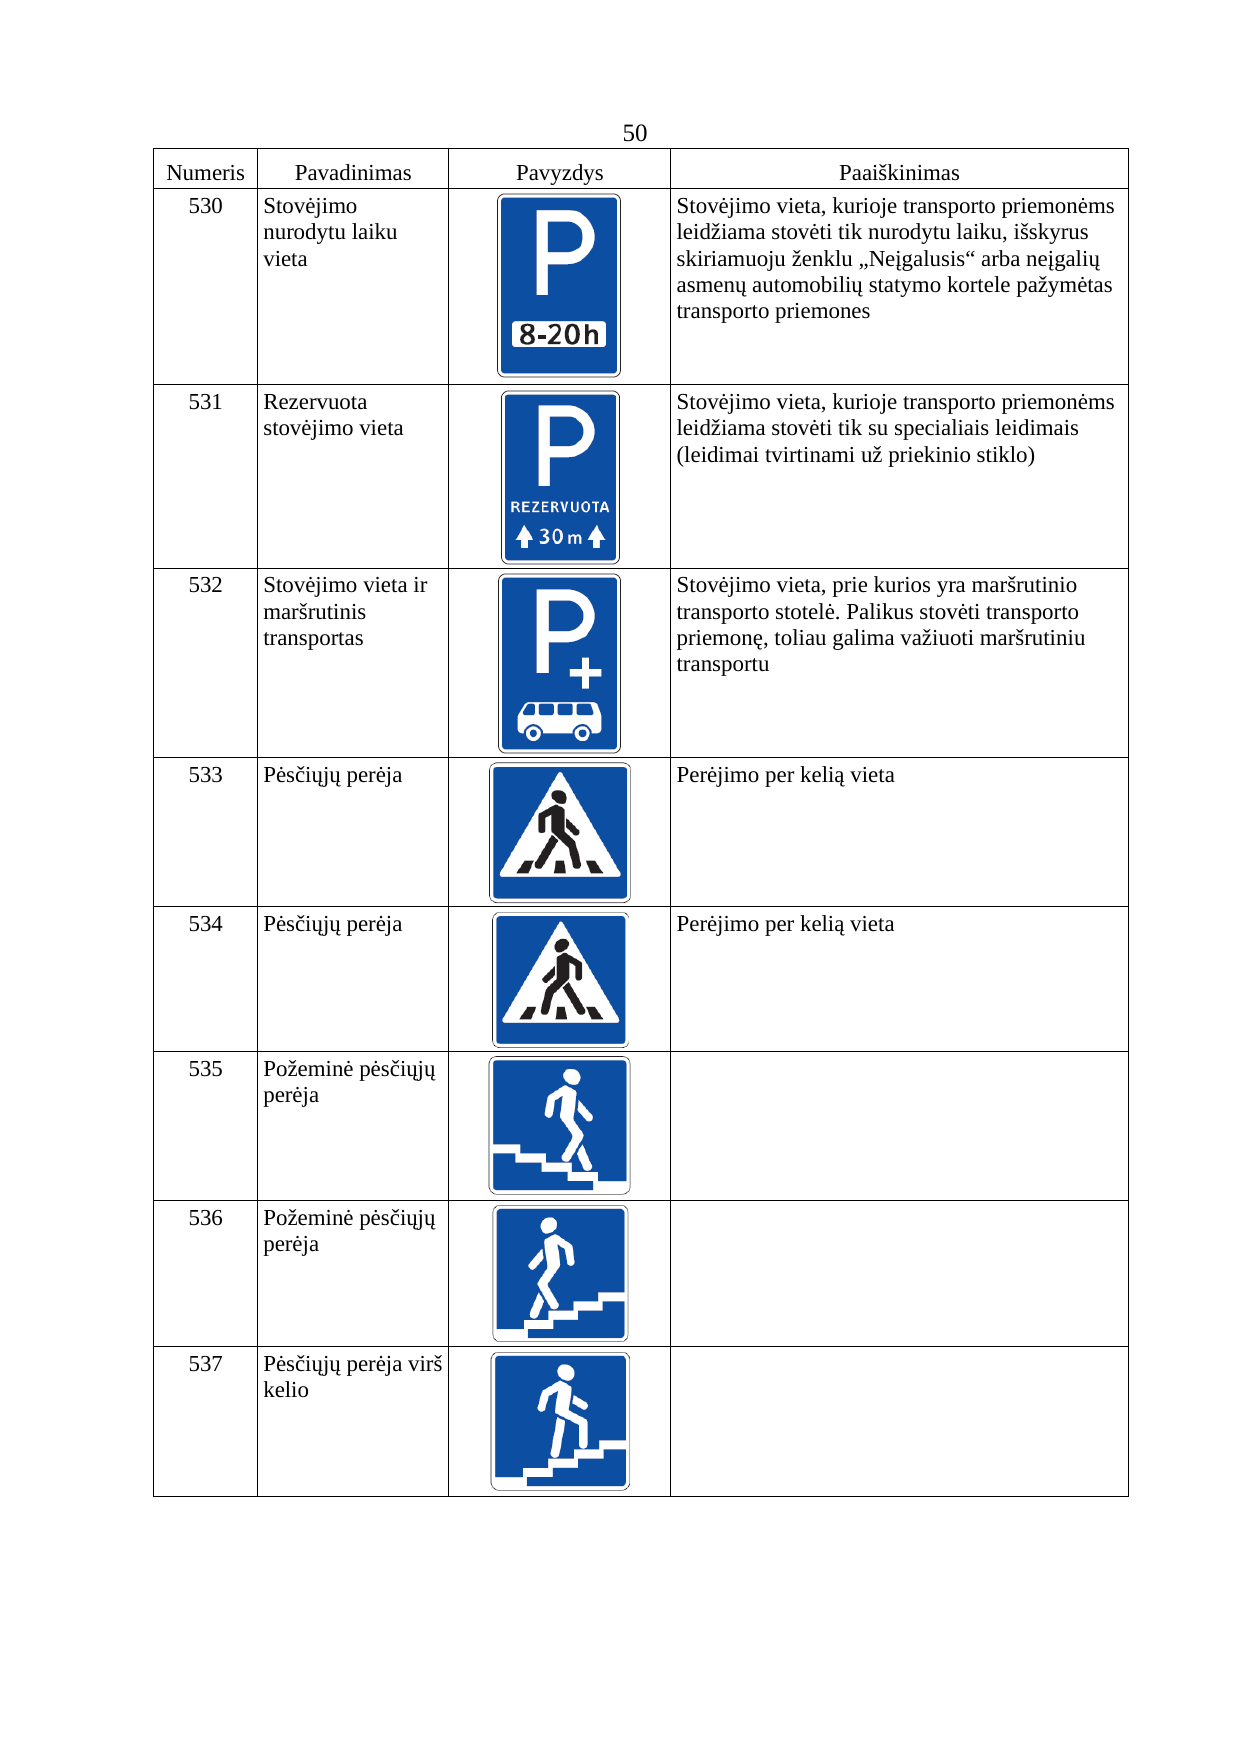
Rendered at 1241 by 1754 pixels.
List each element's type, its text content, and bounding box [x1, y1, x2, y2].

table_cell [449, 1201, 670, 1346]
table_cell 530 [154, 189, 257, 384]
table_cell Stovėjimo vieta, kurioje transporto priemonėms leidžiama stovėti tik su specialiais leidimais (leidimai tvirtinami už priekinio stiklo) [671, 385, 1128, 567]
table_cell Stovėjimo vieta ir maršrutinis transportas [258, 569, 448, 757]
table_cell Pėsčiųjų perėja [258, 758, 448, 906]
table_cell Perėjimo per kelią vieta [671, 758, 1128, 906]
table_header Paaiškinimas [671, 149, 1128, 188]
table_cell Stovėjimo nurodytu laiku vieta [258, 189, 448, 384]
table_header Pavadinimas [258, 149, 448, 188]
table_cell [671, 1347, 1128, 1496]
table_header Pavyzdys [449, 149, 670, 188]
table_cell 532 [154, 569, 257, 757]
table_cell Perėjimo per kelią vieta [671, 907, 1128, 1051]
table_cell [671, 1201, 1128, 1346]
table_cell [449, 385, 670, 567]
table_cell Rezervuota stovėjimo vieta [258, 385, 448, 567]
table_cell Pėsčiųjų perėja virš kelio [258, 1347, 448, 1496]
table_cell 533 [154, 758, 257, 906]
table_cell [449, 758, 670, 906]
table_cell 534 [154, 907, 257, 1051]
table_cell [449, 1052, 670, 1200]
table_cell 537 [154, 1347, 257, 1496]
table_cell 536 [154, 1201, 257, 1346]
table_header Numeris [154, 149, 257, 188]
table_cell [449, 189, 670, 384]
table_cell Pėsčiųjų perėja [258, 907, 448, 1051]
table_cell 531 [154, 385, 257, 567]
table_cell [449, 907, 670, 1051]
table_cell [449, 1347, 670, 1496]
table_cell Stovėjimo vieta, kurioje transporto priemonėms leidžiama stovėti tik nurodytu laiku, išskyrus skiriamuoju ženklu „Neįgalusis“ arba neįgalių asmenų automobilių statymo kortele pažymėtas transporto priemones [671, 189, 1128, 384]
table_cell Požeminė pėsčiųjų perėja [258, 1052, 448, 1200]
table_cell Požeminė pėsčiųjų perėja [258, 1201, 448, 1346]
table_cell [671, 1052, 1128, 1200]
table_cell [449, 569, 670, 757]
table_cell 535 [154, 1052, 257, 1200]
table_cell Stovėjimo vieta, prie kurios yra maršrutinio transporto stotelė. Palikus stovėti transporto priemonę, toliau galima važiuoti maršrutiniu transportu [671, 569, 1128, 757]
